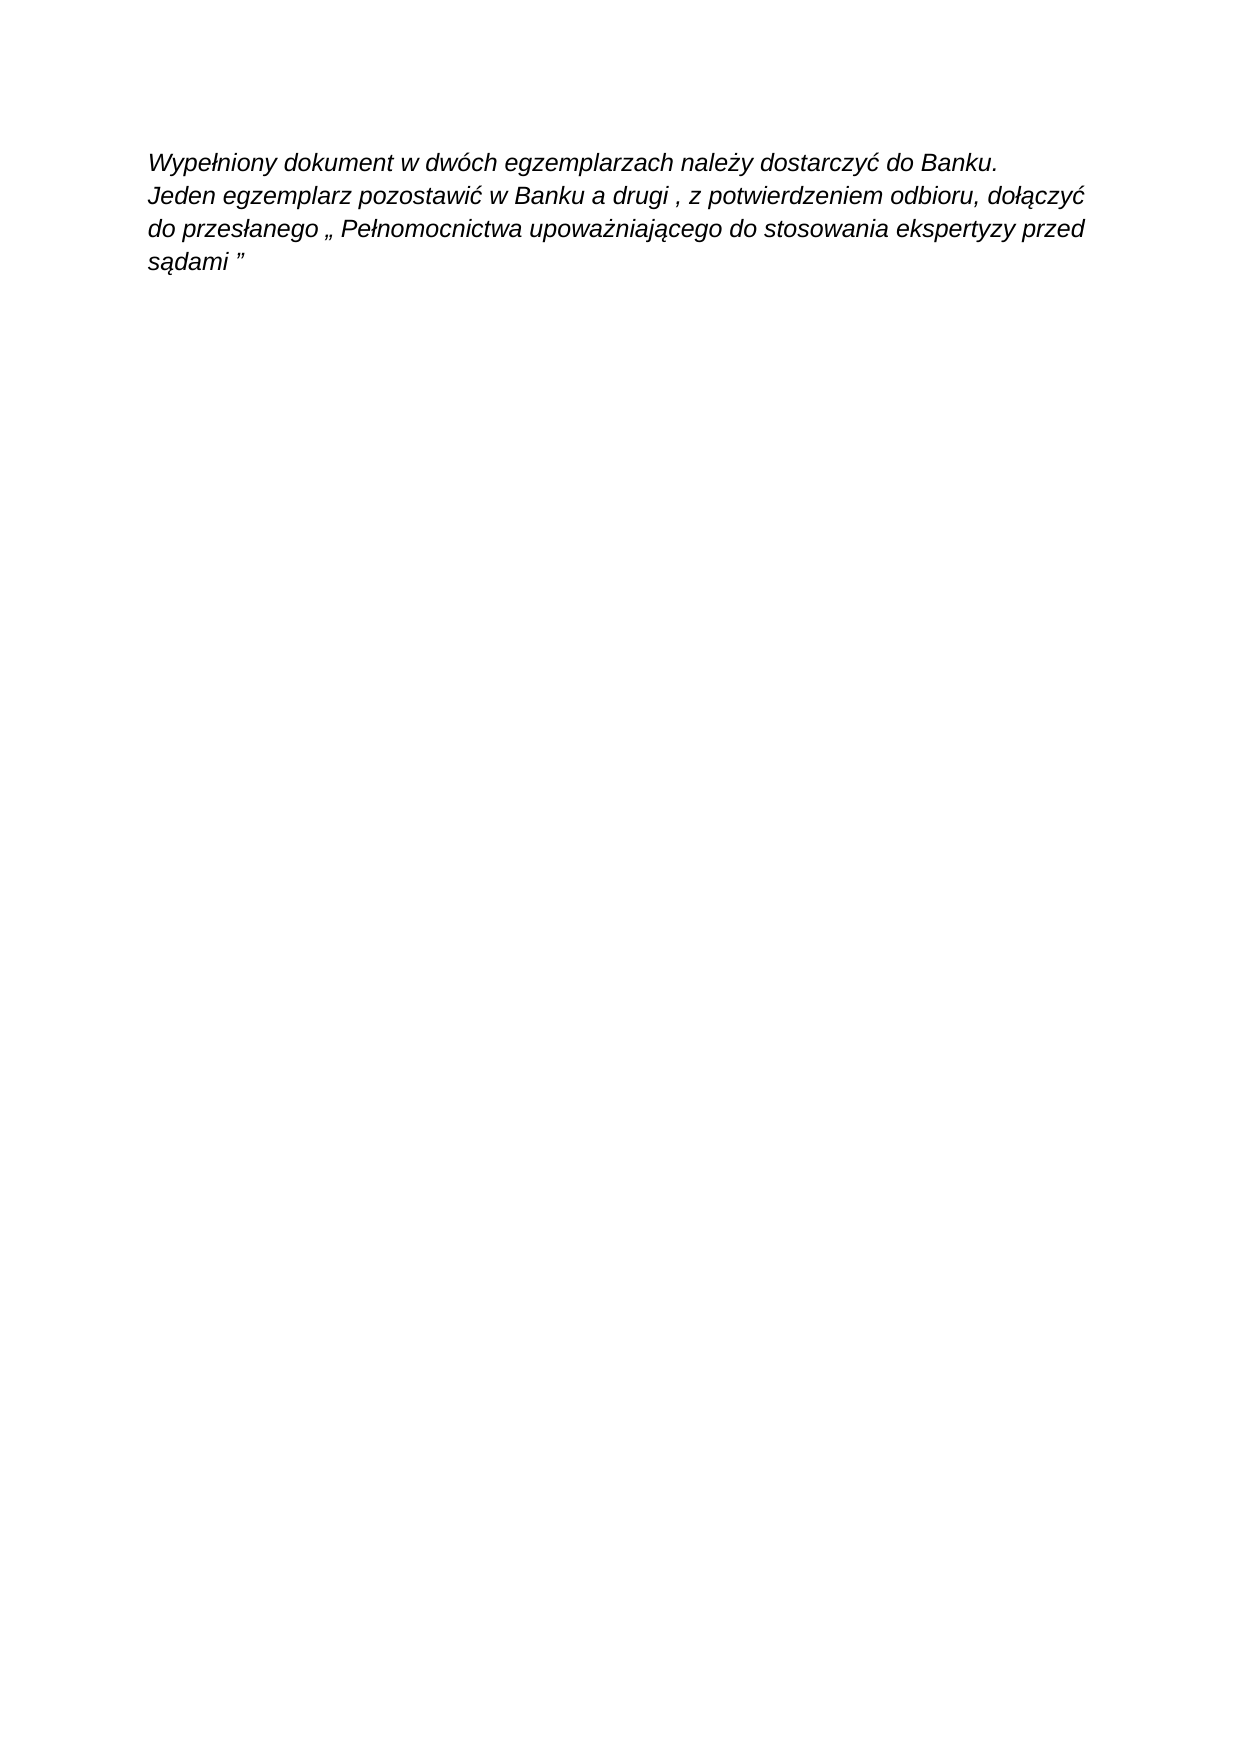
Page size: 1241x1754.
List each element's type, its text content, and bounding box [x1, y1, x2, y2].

text Jeden egzemplarz pozostawić w Banku a drugi , z potwierdzeniem odbioru, dołączyć do przesłanego „ Pełnomocnictwa upoważniającego do stosowania ekspertyzy przed sądami ” [148, 181, 1093, 275]
text Wypełniony dokument w dwóch egzemplarzach należy dostarczyć do Banku. [148, 148, 1093, 176]
